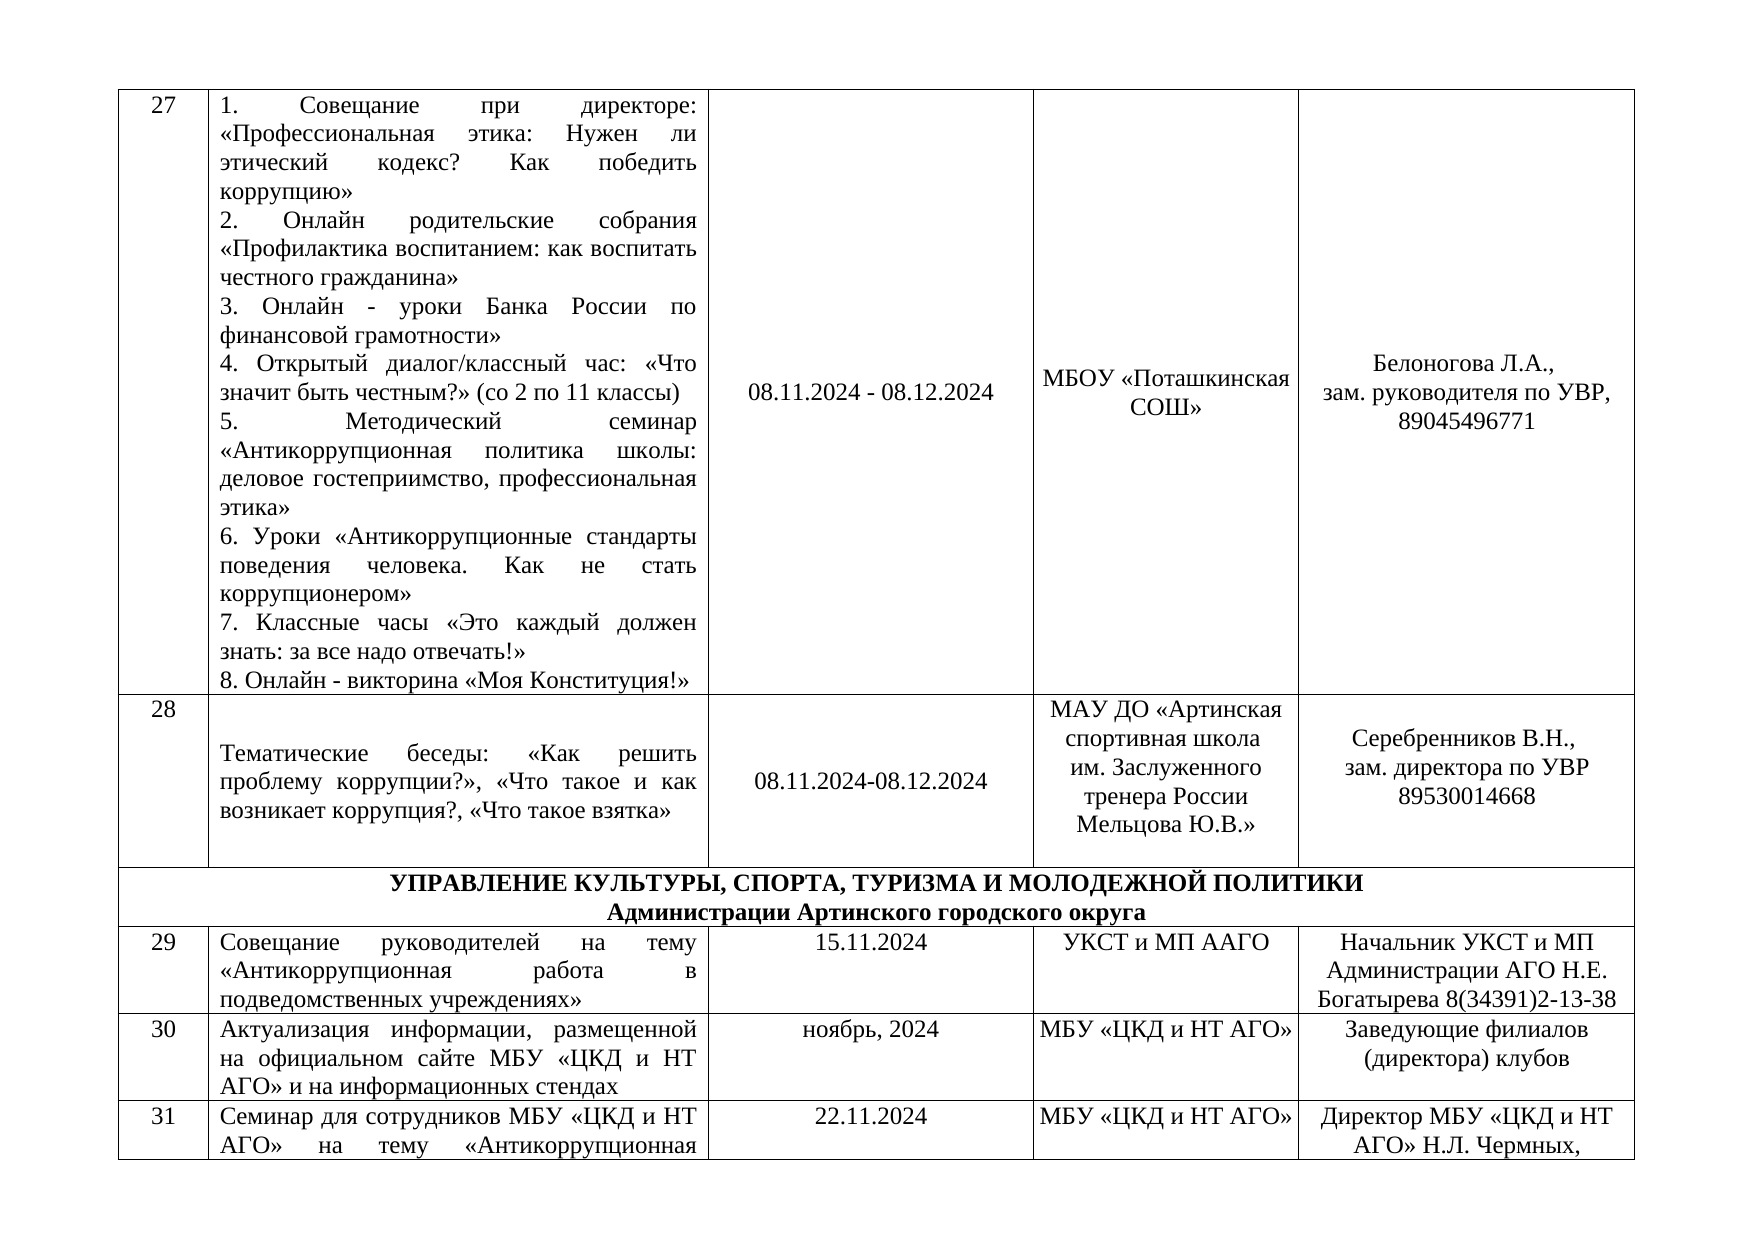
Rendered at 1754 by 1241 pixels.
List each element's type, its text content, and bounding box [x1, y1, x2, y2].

table_cell 29 [119, 927, 208, 1013]
table_cell ноябрь, 2024 [709, 1014, 1033, 1100]
table_cell Актуализация информации, размещенной на официальном сайте МБУ «ЦКД и НТ АГО» и на информационных стендах [209, 1014, 708, 1100]
table_cell МБУ «ЦКД и НТ АГО» [1034, 1101, 1298, 1159]
table_cell Тематические беседы: «Как решить проблему коррупции?», «Что такое и как возникает коррупция?, «Что такое взятка» [209, 695, 708, 867]
table_cell Директор МБУ «ЦКД и НТ АГО» Н.Л. Чермных, [1299, 1101, 1634, 1159]
table_cell УПРАВЛЕНИЕ КУЛЬТУРЫ, СПОРТА, ТУРИЗМА И МОЛОДЕЖНОЙ ПОЛИТИКИ Администрации Артинского городского округа [119, 868, 1634, 926]
table_cell 1. Совещание при директоре: «Профессиональная этика: Нужен ли этический кодекс? Как победить коррупцию» 2. Онлайн родительские собрания «Профилактика воспитанием: как воспитать честного гражданина» 3. Онлайн - уроки Банка России по финансовой грамотности» 4. Открытый диалог/классный час: «Что значит быть честным?» (со 2 по 11 классы) 5. Методический семинар «Антикоррупционная политика школы: деловое гостеприимство, профессиональная этика» 6. Уроки «Антикоррупционные стандарты поведения человека. Как не стать коррупционером» 7. Классные часы «Это каждый должен знать: за все надо отвечать!» 8. Онлайн - викторина «Моя Конституция!» [209, 90, 708, 693]
table_cell 31 [119, 1101, 208, 1159]
table_cell МАУ ДО «Артинская спортивная школа им. Заслуженного тренера России Мельцова Ю.В.» [1034, 695, 1298, 867]
table_cell МБУ «ЦКД и НТ АГО» [1034, 1014, 1298, 1100]
table_cell 30 [119, 1014, 208, 1100]
table_cell МБОУ «Поташкинская СОШ» [1034, 90, 1298, 693]
table_cell 22.11.2024 [709, 1101, 1033, 1159]
table_cell 08.11.2024-08.12.2024 [709, 695, 1033, 867]
table_cell Начальник УКСТ и МП Администрации АГО Н.Е. Богатырева 8(34391)2-13-38 [1299, 927, 1634, 1013]
table_cell 08.11.2024 - 08.12.2024 [709, 90, 1033, 693]
table_cell Семинар для сотрудников МБУ «ЦКД и НТ АГО» на тему «Антикоррупционная [209, 1101, 708, 1159]
table_cell Заведующие филиалов (директора) клубов [1299, 1014, 1634, 1100]
table_cell 15.11.2024 [709, 927, 1033, 1013]
table_cell Совещание руководителей на тему «Антикоррупционная работа в подведомственных учреждениях» [209, 927, 708, 1013]
table_cell 28 [119, 695, 208, 867]
table_cell УКСТ и МП ААГО [1034, 927, 1298, 1013]
table_cell Серебренников В.Н., зам. директора по УВР 89530014668 [1299, 695, 1634, 867]
table_cell Белоногова Л.А., зам. руководителя по УВР, 89045496771 [1299, 90, 1634, 693]
table_cell 27 [119, 90, 208, 693]
